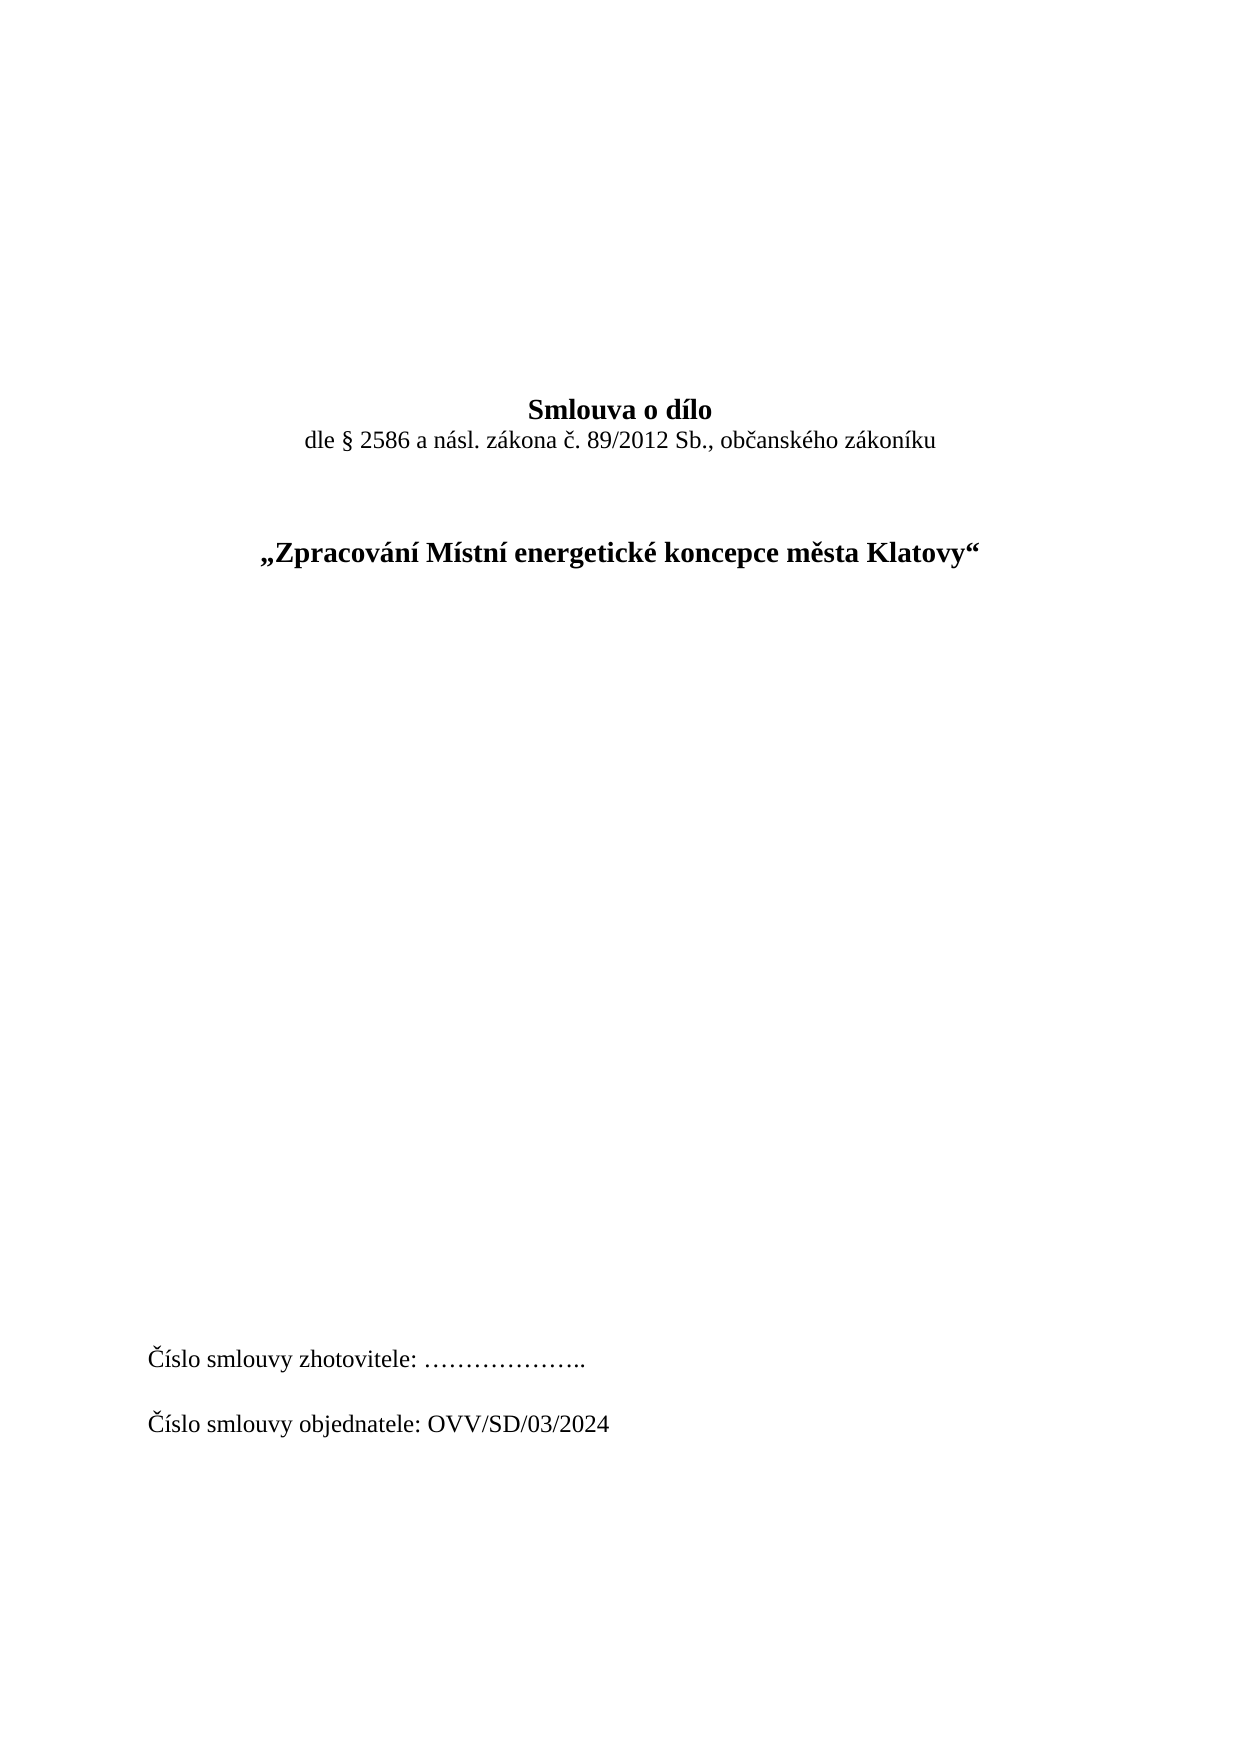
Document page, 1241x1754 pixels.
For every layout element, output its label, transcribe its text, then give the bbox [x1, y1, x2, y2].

text „Zpracování Místní energetické koncepce města Klatovy“ [148, 537, 1092, 569]
text dle § 2586 a násl. zákona č. 89/2012 Sb., občanského zákoníku [148, 426, 1092, 453]
text Číslo smlouvy zhotovitele: ……………….. [148, 1345, 1092, 1372]
text Číslo smlouvy objednatele: OVV/SD/03/2024 [148, 1410, 1092, 1438]
text Smlouva o dílo [148, 393, 1092, 426]
